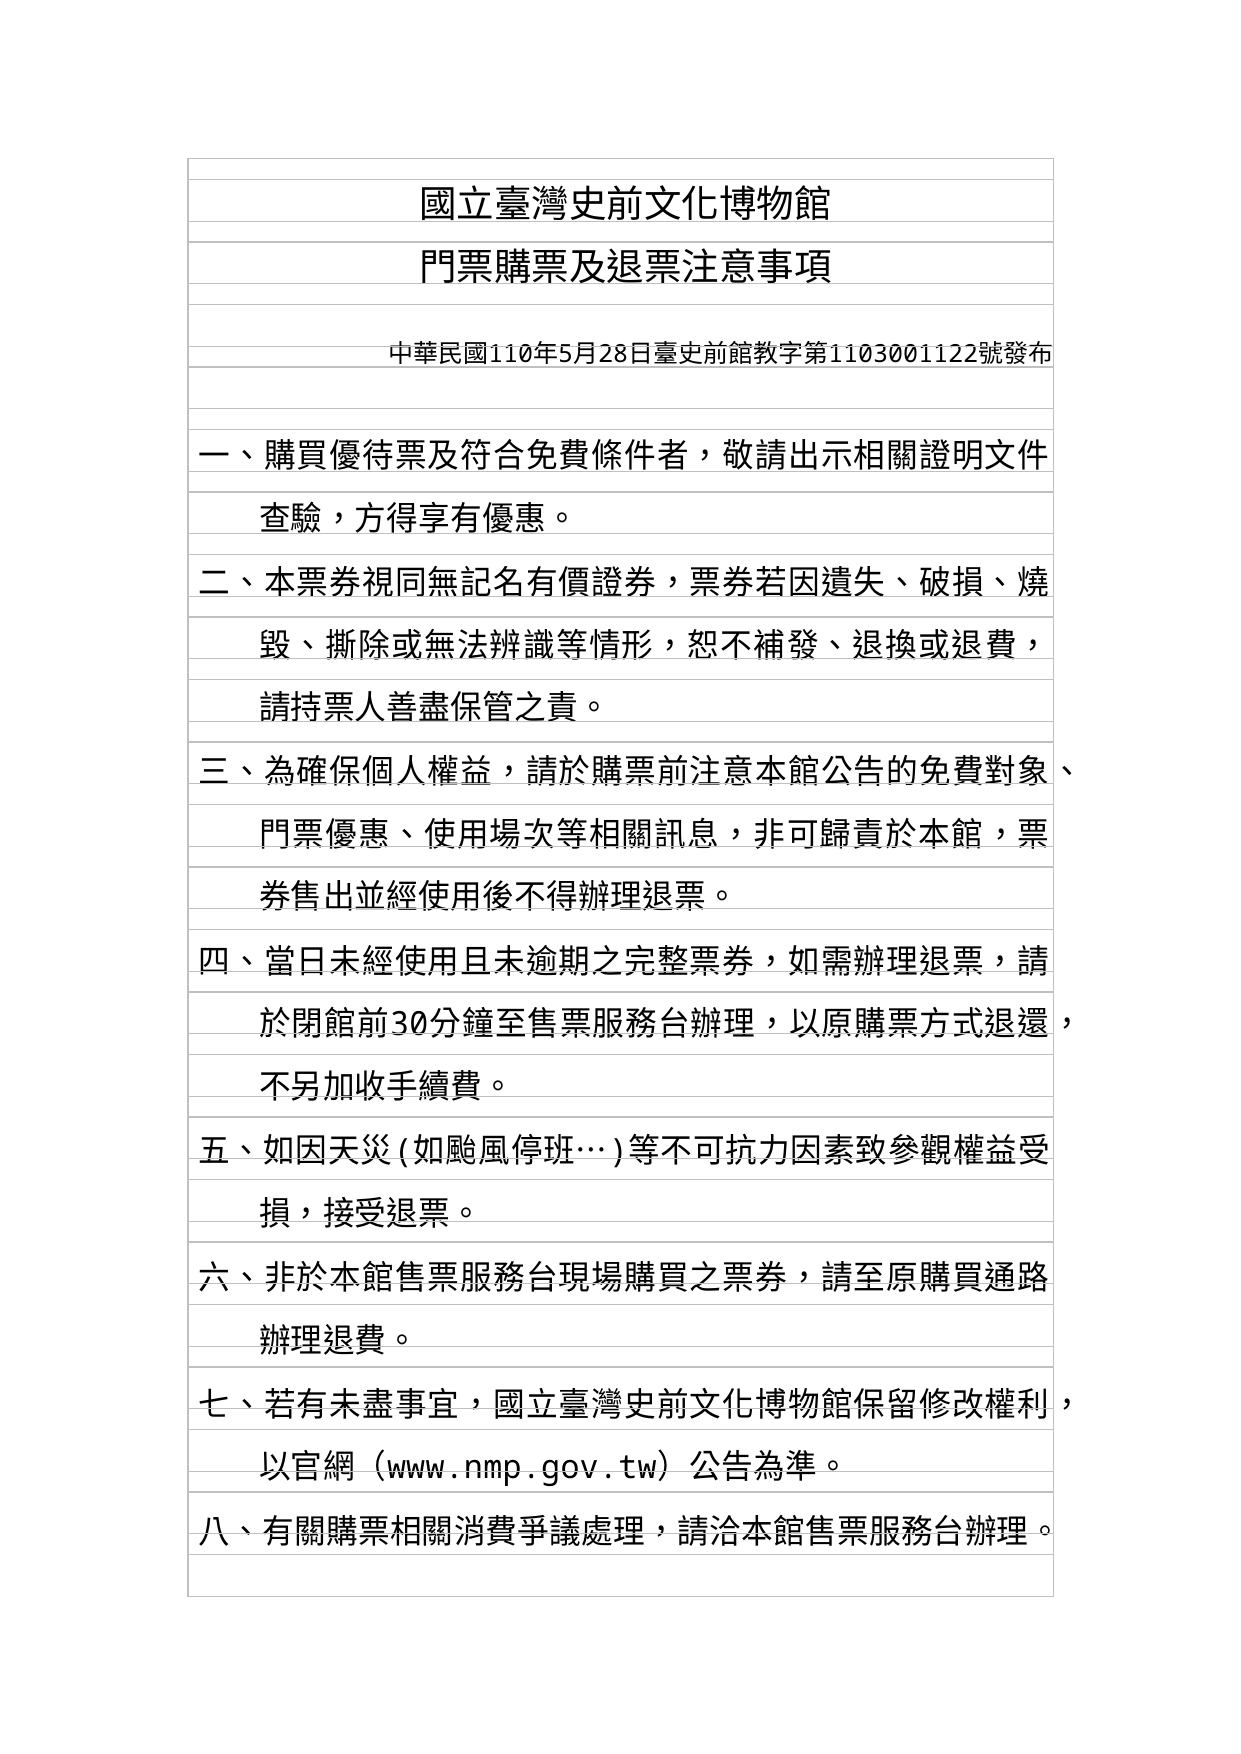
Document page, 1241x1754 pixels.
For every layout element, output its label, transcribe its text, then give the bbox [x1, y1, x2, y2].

text 三、為確保個人權益，請於購票前注意本館公告的免費對象、門票優惠、使用場次等相關訊息，非可歸責於本館，票券售出並經使用後不得辦理退票。 [198, 847, 1051, 866]
subtitle [198, 222, 1053, 241]
text 一、購買優待票及符合免費條件者，敬請出示相關證明文件 [198, 430, 1051, 471]
text 五、如因天災(如颱風停班…)等不可抗力因素致參觀權益受損，接受退票。 [198, 1118, 1051, 1158]
text 四、當日未經使用且未逾期之完整票券，如需辦理退票，請於閉館前30分鐘至售票服務台辦理，以原購票方式退還，不另加收手續費。 [198, 930, 1051, 971]
text 七、若有未盡事宜，國立臺灣史前文化博物館保留修改權利，以官網（www.nmp.gov.tw）公告為準。 [198, 1409, 1051, 1429]
text 三、為確保個人權益，請於購票前注意本館公告的免費對象、門票優惠、使用場次等相關訊息，非可歸責於本館，票券售出並經使用後不得辦理退票。 [198, 728, 1051, 741]
text 四、當日未經使用且未逾期之完整票券，如需辦理退票，請於閉館前30分鐘至售票服務台辦理，以原購票方式退還，不另加收手續費。 [198, 917, 1051, 929]
text 八、有關購票相關消費爭議處理，請洽本館售票服務台辦理。 [198, 1487, 1051, 1491]
text 六、非於本館售票服務台現場購買之票券，請至原購買通路辦理退費。 [198, 1305, 1051, 1346]
text 四、當日未經使用且未逾期之完整票券，如需辦理退票，請於閉館前30分鐘至售票服務台辦理，以原購票方式退還，不另加收手續費。 [198, 972, 1051, 991]
text [198, 597, 1051, 616]
text 六、非於本館售票服務台現場購買之票券，請至原購買通路辦理退費。 [198, 1284, 1051, 1304]
text 八、有關購票相關消費爭議處理，請洽本館售票服務台辦理。 [198, 1493, 1051, 1533]
text [198, 722, 1051, 726]
text [198, 538, 1051, 554]
text 查驗，方得享有優惠。 [198, 493, 1051, 533]
text 毀、撕除或無法辨識等情形，恕不補發、退換或退費， [198, 618, 1051, 658]
text 三、為確保個人權益，請於購票前注意本館公告的免費對象、門票優惠、使用場次等相關訊息，非可歸責於本館，票券售出並經使用後不得辦理退票。 [198, 909, 1051, 915]
subtitle [198, 310, 1053, 346]
text 七、若有未盡事宜，國立臺灣史前文化博物館保留修改權利，以官網（www.nmp.gov.tw）公告為準。 [198, 1368, 1051, 1408]
subtitle [198, 159, 1053, 179]
text 七、若有未盡事宜，國立臺灣史前文化博物館保留修改權利，以官網（www.nmp.gov.tw）公告為準。 [198, 1472, 505, 1485]
text 七、若有未盡事宜，國立臺灣史前文化博物館保留修改權利，以官網（www.nmp.gov.tw）公告為準。 [198, 1360, 1051, 1366]
text 七、若有未盡事宜，國立臺灣史前文化博物館保留修改權利，以官網（www.nmp.gov.tw）公告為準。 [198, 1430, 1051, 1471]
text [198, 659, 1051, 679]
text 四、當日未經使用且未逾期之完整票券，如需辦理退票，請於閉館前30分鐘至售票服務台辦理，以原購票方式退還，不另加收手續費。 [198, 1097, 1051, 1105]
text 二、本票券視同無記名有價證券，票券若因遺失、破損、燒 [198, 555, 1051, 596]
text 三、為確保個人權益，請於購票前注意本館公告的免費對象、門票優惠、使用場次等相關訊息，非可歸責於本館，票券售出並經使用後不得辦理退票。 [198, 805, 1051, 846]
text 六、非於本館售票服務台現場購買之票券，請至原購買通路辦理退費。 [198, 1243, 1051, 1283]
text 七、若有未盡事宜，國立臺灣史前文化博物館保留修改權利，以官網（www.nmp.gov.tw）公告為準。 [555, 1472, 1051, 1485]
subtitle 中華民國110年5月28日臺史前館教字第1103001122號發布 [198, 347, 1053, 366]
text 三、為確保個人權益，請於購票前注意本館公告的免費對象、門票優惠、使用場次等相關訊息，非可歸責於本館，票券售出並經使用後不得辦理退票。 [198, 784, 1051, 804]
subtitle 國立臺灣史前文化博物館 [198, 180, 1053, 221]
text 五、如因天災(如颱風停班…)等不可抗力因素致參觀權益受損，接受退票。 [198, 1180, 1051, 1221]
subtitle 門票購票及退票注意事項 [198, 243, 1053, 283]
text [198, 412, 1051, 429]
text 五、如因天災(如颱風停班…)等不可抗力因素致參觀權益受損，接受退票。 [198, 1107, 1051, 1116]
text 五、如因天災(如颱風停班…)等不可抗力因素致參觀權益受損，接受退票。 [198, 1159, 1051, 1179]
text 四、當日未經使用且未逾期之完整票券，如需辦理退票，請於閉館前30分鐘至售票服務台辦理，以原購票方式退還，不另加收手續費。 [198, 1055, 1051, 1096]
text [198, 472, 1051, 491]
text 六、非於本館售票服務台現場購買之票券，請至原購買通路辦理退費。 [198, 1347, 1051, 1358]
text 八、有關購票相關消費爭議處理，請洽本館售票服務台辦理。 [198, 1534, 1051, 1550]
text 請持票人善盡保管之責。 [198, 680, 1051, 721]
text 三、為確保個人權益，請於購票前注意本館公告的免費對象、門票優惠、使用場次等相關訊息，非可歸責於本館，票券售出並經使用後不得辦理退票。 [198, 868, 1051, 908]
text 六、非於本館售票服務台現場購買之票券，請至原購買通路辦理退費。 [198, 1233, 1051, 1241]
subtitle [198, 368, 1053, 372]
text 四、當日未經使用且未逾期之完整票券，如需辦理退票，請於閉館前30分鐘至售票服務台辦理，以原購票方式退還，不另加收手續費。 [198, 1034, 1051, 1054]
text 三、為確保個人權益，請於購票前注意本館公告的免費對象、門票優惠、使用場次等相關訊息，非可歸責於本館，票券售出並經使用後不得辦理退票。 [198, 743, 1051, 783]
text 五、如因天災(如颱風停班…)等不可抗力因素致參觀權益受損，接受退票。 [198, 1222, 1051, 1232]
text 四、當日未經使用且未逾期之完整票券，如需辦理退票，請於閉館前30分鐘至售票服務台辦理，以原購票方式退還，不另加收手續費。 [198, 993, 1051, 1033]
